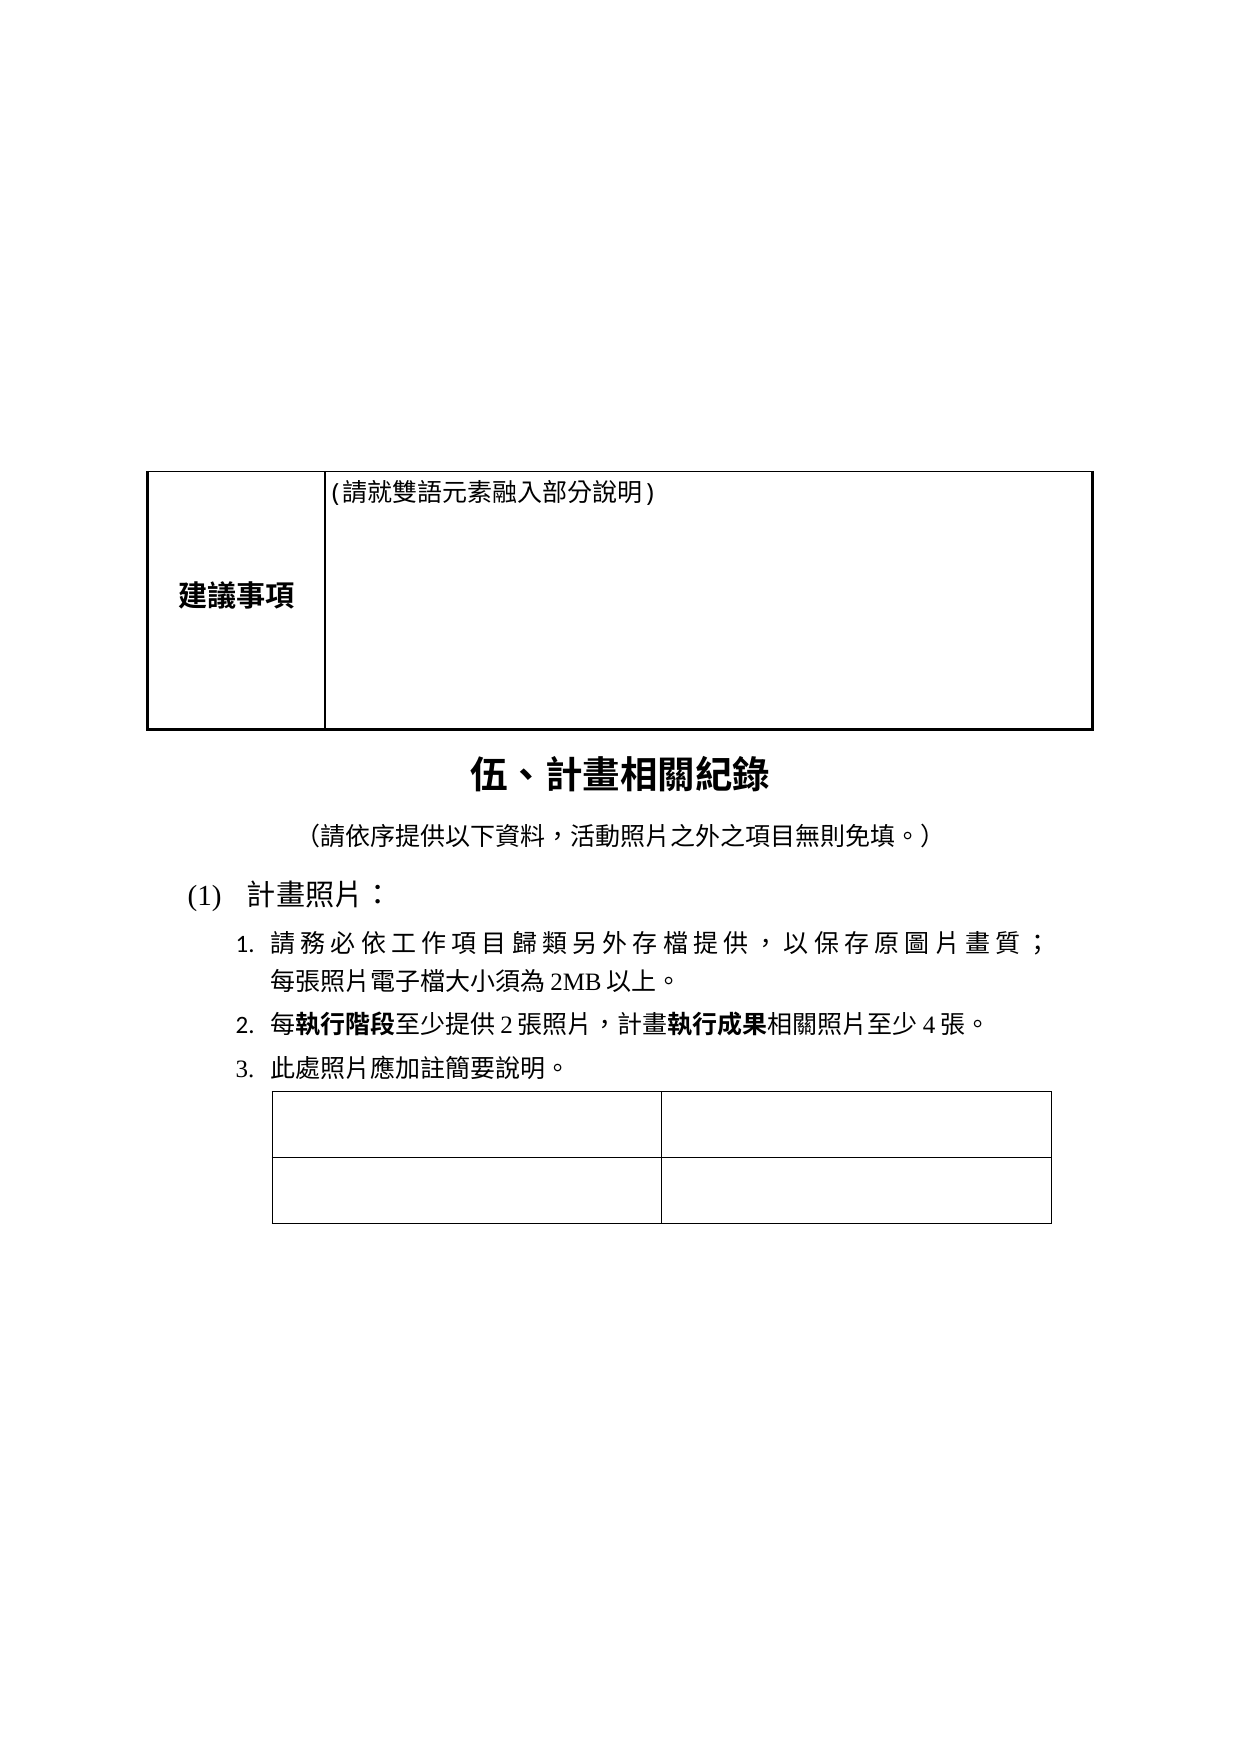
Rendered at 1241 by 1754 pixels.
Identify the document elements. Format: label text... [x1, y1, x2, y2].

list 每執行階段至少提供2張照片，計畫執行成果相關照片至少4張。 [235, 1004, 1053, 1041]
table_cell (請就雙語元素融入部分說明) [326, 472, 1091, 728]
table_cell 建議事項 [149, 472, 324, 728]
text 伍、計畫相關紀錄 [187, 731, 1053, 793]
list 此處照片應加註簡要說明。 [235, 1047, 1053, 1085]
list 請務必依工作項目歸類另外存檔提供，以保存原圖片畫質； 每張照片電子檔大小須為2MB以上。 [235, 922, 1053, 997]
table_header [662, 1092, 1051, 1157]
table_cell [273, 1158, 661, 1222]
table_header [273, 1092, 661, 1157]
table_cell [662, 1158, 1051, 1222]
text （請依序提供以下資料，活動照片之外之項目無則免填。） [187, 793, 1053, 856]
list 計畫照片： [187, 868, 1053, 914]
